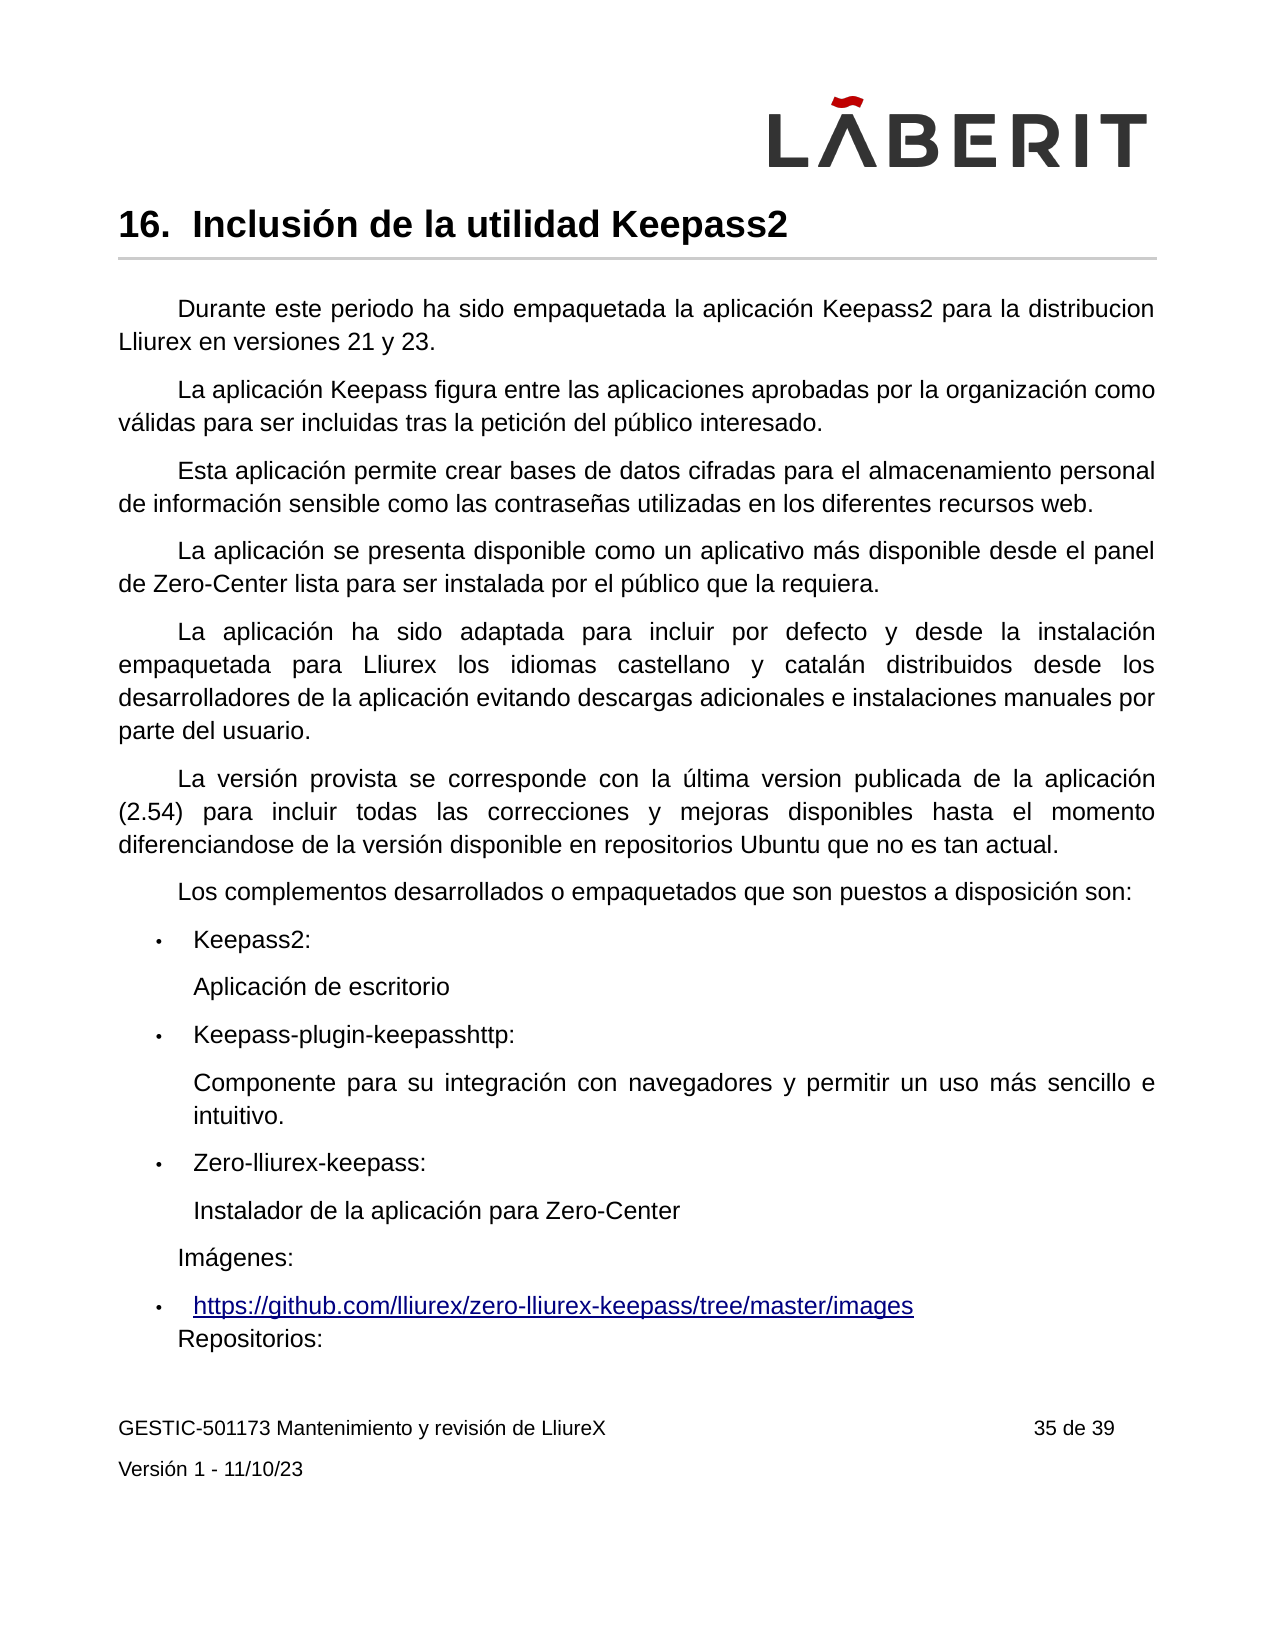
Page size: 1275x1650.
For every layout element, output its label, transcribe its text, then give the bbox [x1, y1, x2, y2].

text Durante este periodo ha sido empaquetada la aplicación Keepass2 para la distribucion Lliurex en versiones 21 y 23. [118, 294, 1157, 356]
list Instalador de la aplicación para Zero-Center [156, 1196, 1157, 1224]
text La aplicación se presenta disponible como un aplicativo más disponible desde el panel de Zero-Center lista para ser instalada por el público que la requiera. [118, 536, 1157, 598]
list Keepass2: [156, 925, 1157, 953]
list https://github.com/lliurex/zero-lliurex-keepass/tree/master/images [156, 1291, 1157, 1320]
text La versión provista se corresponde con la última version publicada de la aplicación (2.54) para incluir todas las correcciones y mejoras disponibles hasta el momento diferenciandose de la versión disponible en repositorios Ubuntu que no es tan actual. [118, 763, 1157, 858]
list Componente para su integración con navegadores y permitir un uso más sencillo e intuitivo. [156, 1068, 1157, 1129]
text La aplicación ha sido adaptada para incluir por defecto y desde la instalación empaquetada para Lliurex los idiomas castellano y catalán distribuidos desde los desarrolladores de la aplicación evitando descargas adicionales e instalaciones manuales por parte del usuario. [118, 617, 1157, 745]
picture [769, 96, 1147, 167]
list Keepass-plugin-keepasshttp: [156, 1020, 1157, 1049]
text Imágenes: [118, 1243, 1157, 1272]
text Los complementos desarrollados o empaquetados que son puestos a disposición son: [118, 877, 1157, 906]
subtitle Inclusión de la utilidad Keepass2 [118, 202, 1157, 257]
list Zero-lliurex-keepass: [156, 1148, 1157, 1177]
list Aplicación de escritorio [156, 972, 1157, 1001]
text Esta aplicación permite crear bases de datos cifradas para el almacenamiento personal de información sensible como las contraseñas utilizadas en los diferentes recursos web. [118, 456, 1157, 517]
text La aplicación Keepass figura entre las aplicaciones aprobadas por la organización como válidas para ser incluidas tras la petición del público interesado. [118, 375, 1157, 437]
text Repositorios: [118, 1324, 1157, 1353]
